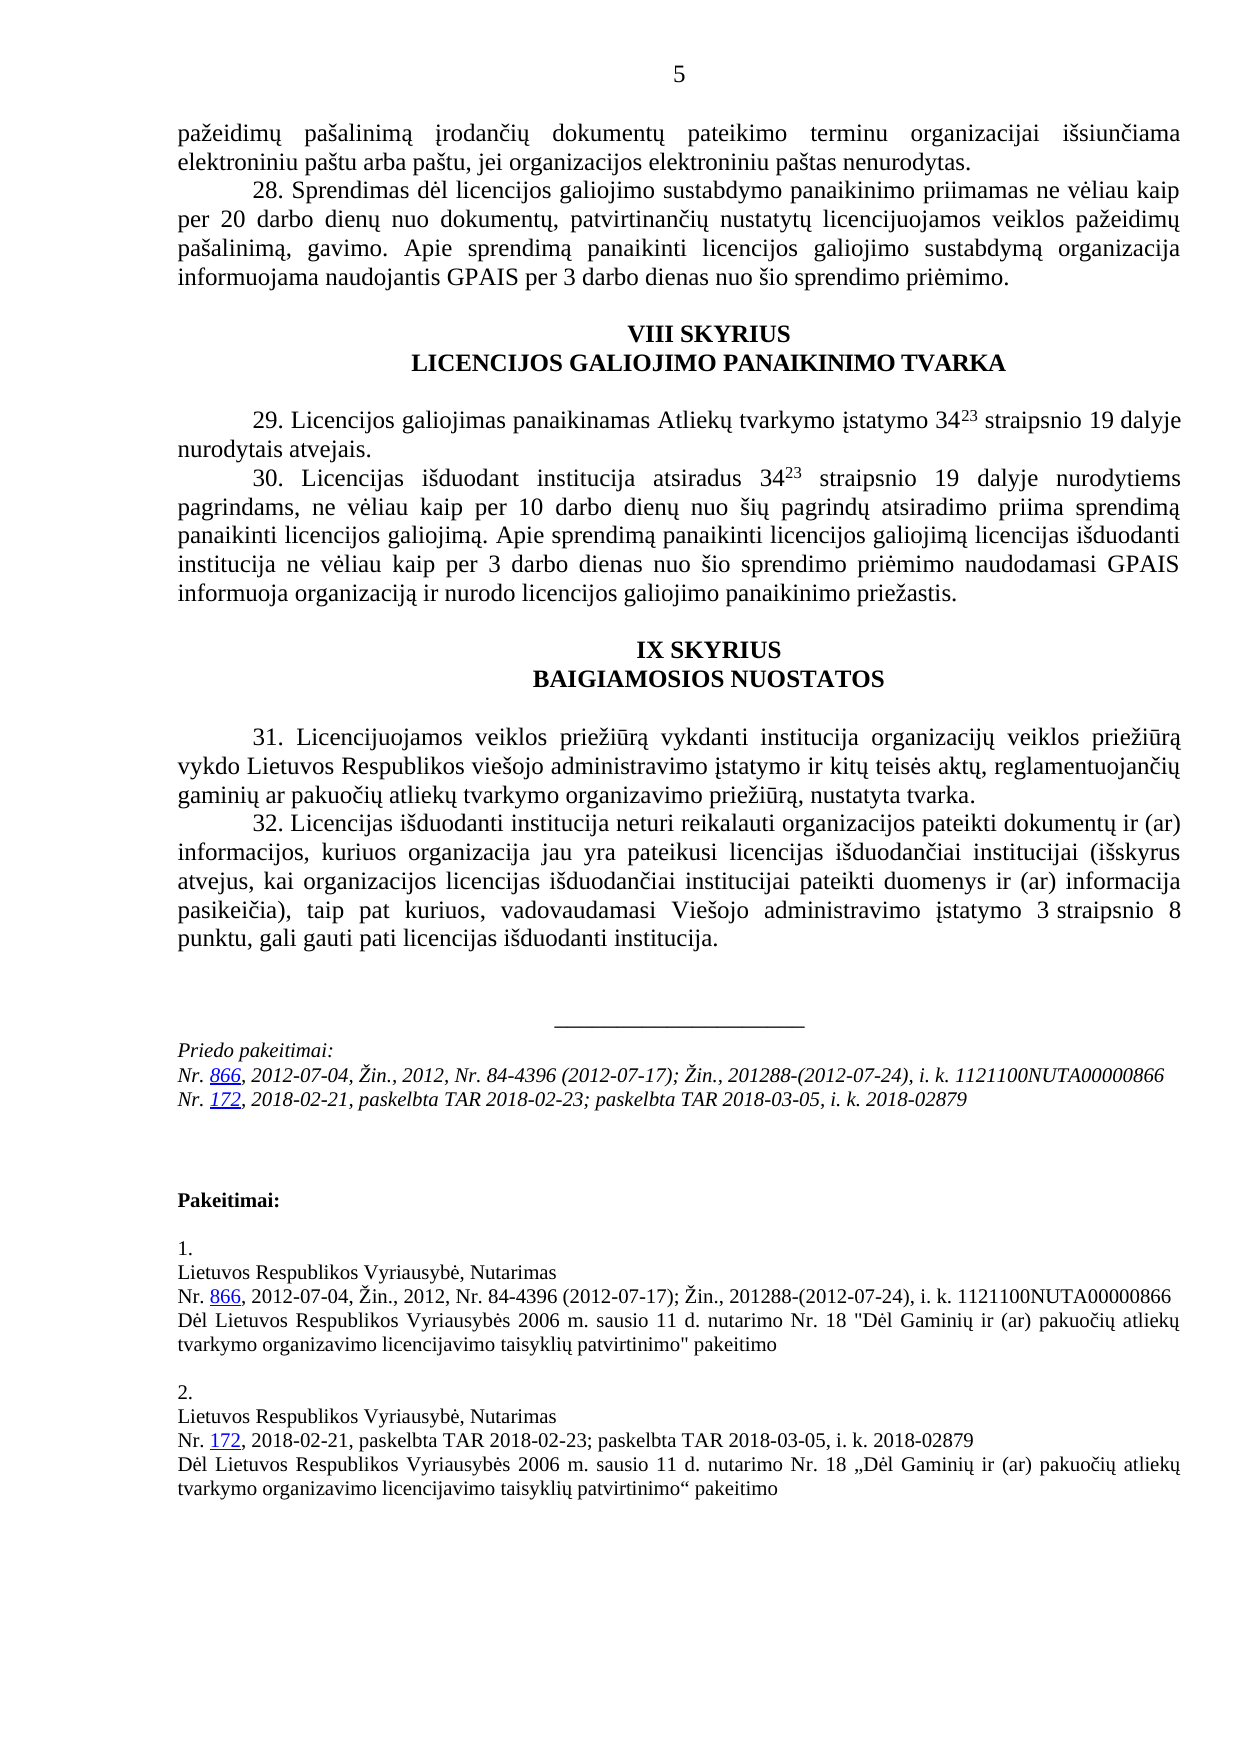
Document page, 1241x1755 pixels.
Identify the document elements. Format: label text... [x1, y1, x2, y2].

text Priedo pakeitimai: [177, 1038, 1181, 1062]
text 2. [177, 1380, 1181, 1404]
text 32. Licencijas išduodanti institucija neturi reikalauti organizacijos pateikti dokumentų ir (ar) informacijos, kuriuos organizacija jau yra pateikusi licencijas išduodančiai institucijai (išskyrus atvejus, kai organizacijos licencijas išduodančiai institucijai pateikti duomenys ir (ar) informacija pasikeičia), taip pat kuriuos, vadovaudamasi Viešojo administravimo įstatymo 3 straipsnio 8 punktu, gali gauti pati licencijas išduodanti institucija. [177, 808, 1181, 952]
text BAIGIAMOSIOS NUOSTATOS [177, 664, 1181, 693]
text Nr. 172, 2018-02-21, paskelbta TAR 2018-02-23; paskelbta TAR 2018-03-05, i. k. 2018-02879 [177, 1428, 1181, 1452]
text Nr. 172, 2018-02-21, paskelbta TAR 2018-02-23; paskelbta TAR 2018-03-05, i. k. 2018-02879 [177, 1087, 1181, 1111]
text pažeidimų pašalinimą įrodančių dokumentų pateikimo terminu organizacijai išsiunčiama elektroniniu paštu arba paštu, jei organizacijos elektroniniu paštas nenurodytas. [177, 118, 1181, 176]
text –––––––––––––––––––– [177, 1010, 1181, 1038]
text VIII skyrius [177, 319, 1181, 348]
text Lietuvos Respublikos Vyriausybė, Nutarimas [177, 1404, 1181, 1428]
text Dėl Lietuvos Respublikos Vyriausybės 2006 m. sausio 11 d. nutarimo Nr. 18 "Dėl Gaminių ir (ar) pakuočių atliekų tvarkymo organizavimo licencijavimo taisyklių patvirtinimo" pakeitimo [177, 1308, 1181, 1356]
text LICENCIJOS GALIOJIMO PANAIKINIMO TVARKA [177, 348, 1181, 377]
text 29. Licencijos galiojimas panaikinamas Atliekų tvarkymo įstatymo 3423 straipsnio 19 dalyje nurodytais atvejais. [177, 406, 1181, 463]
text Pakeitimai: [177, 1187, 1181, 1212]
text 28. Sprendimas dėl licencijos galiojimo sustabdymo panaikinimo priimamas ne vėliau kaip per 20 darbo dienų nuo dokumentų, patvirtinančių nustatytų licencijuojamos veiklos pažeidimų pašalinimą, gavimo. Apie sprendimą panaikinti licencijos galiojimo sustabdymą organizacija informuojama naudojantis GPAIS per 3 darbo dienas nuo šio sprendimo priėmimo. [177, 176, 1181, 291]
text 30. Licencijas išduodant institucija atsiradus 3423 straipsnio 19 dalyje nurodytiems pagrindams, ne vėliau kaip per 10 darbo dienų nuo šių pagrindų atsiradimo priima sprendimą panaikinti licencijos galiojimą. Apie sprendimą panaikinti licencijos galiojimą licencijas išduodanti institucija ne vėliau kaip per 3 darbo dienas nuo šio sprendimo priėmimo naudodamasi GPAIS informuoja organizaciją ir nurodo licencijos galiojimo panaikinimo priežastis. [177, 463, 1181, 607]
text Dėl Lietuvos Respublikos Vyriausybės 2006 m. sausio 11 d. nutarimo Nr. 18 „Dėl Gaminių ir (ar) pakuočių atliekų tvarkymo organizavimo licencijavimo taisyklių patvirtinimo“ pakeitimo [177, 1452, 1181, 1500]
text 31. Licencijuojamos veiklos priežiūrą vykdanti institucija organizacijų veiklos priežiūrą vykdo Lietuvos Respublikos viešojo administravimo įstatymo ir kitų teisės aktų, reglamentuojančių gaminių ar pakuočių atliekų tvarkymo organizavimo priežiūrą, nustatyta tvarka. [177, 722, 1181, 808]
text 1. [177, 1236, 1181, 1260]
text Lietuvos Respublikos Vyriausybė, Nutarimas [177, 1260, 1181, 1284]
text Nr. 866, 2012-07-04, Žin., 2012, Nr. 84-4396 (2012-07-17); Žin., 201288-(2012-07-24), i. k. 1121100NUTA00000866 [177, 1062, 1181, 1087]
text IX SKYRIUS [177, 636, 1181, 664]
text Nr. 866, 2012-07-04, Žin., 2012, Nr. 84-4396 (2012-07-17); Žin., 201288-(2012-07-24), i. k. 1121100NUTA00000866 [177, 1284, 1181, 1308]
